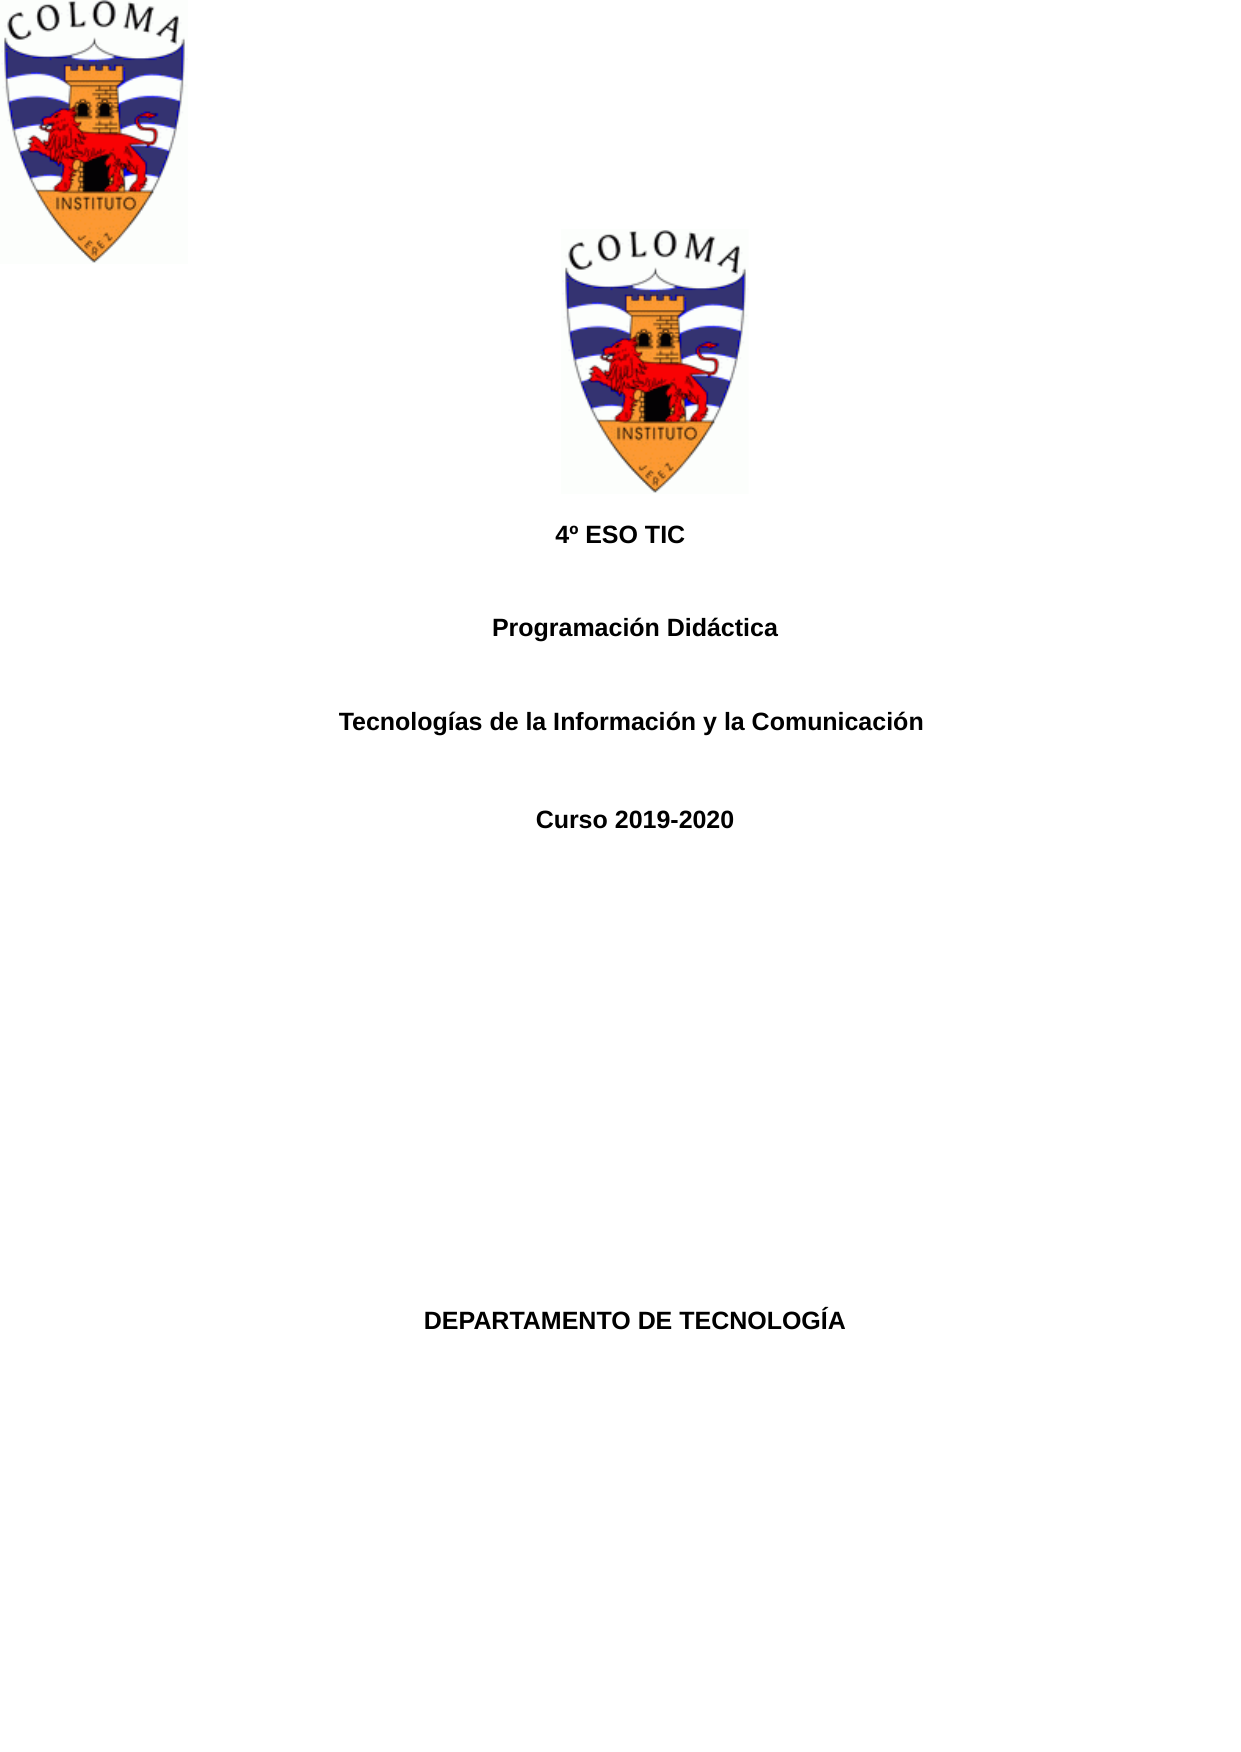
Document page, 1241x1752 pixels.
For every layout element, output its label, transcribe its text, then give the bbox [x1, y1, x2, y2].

text DEPARTAMENTO DE TECNOLOGÍA [118, 1306, 1122, 1335]
text 4º ESO TIC [118, 520, 1122, 549]
picture [561, 229, 749, 494]
text Curso 2019-2020 [118, 805, 1122, 834]
subtitle Programación Didáctica [118, 613, 1122, 642]
subtitle Tecnologías de la Información y la Comunicación [118, 707, 1122, 735]
picture [0, 0, 188, 264]
